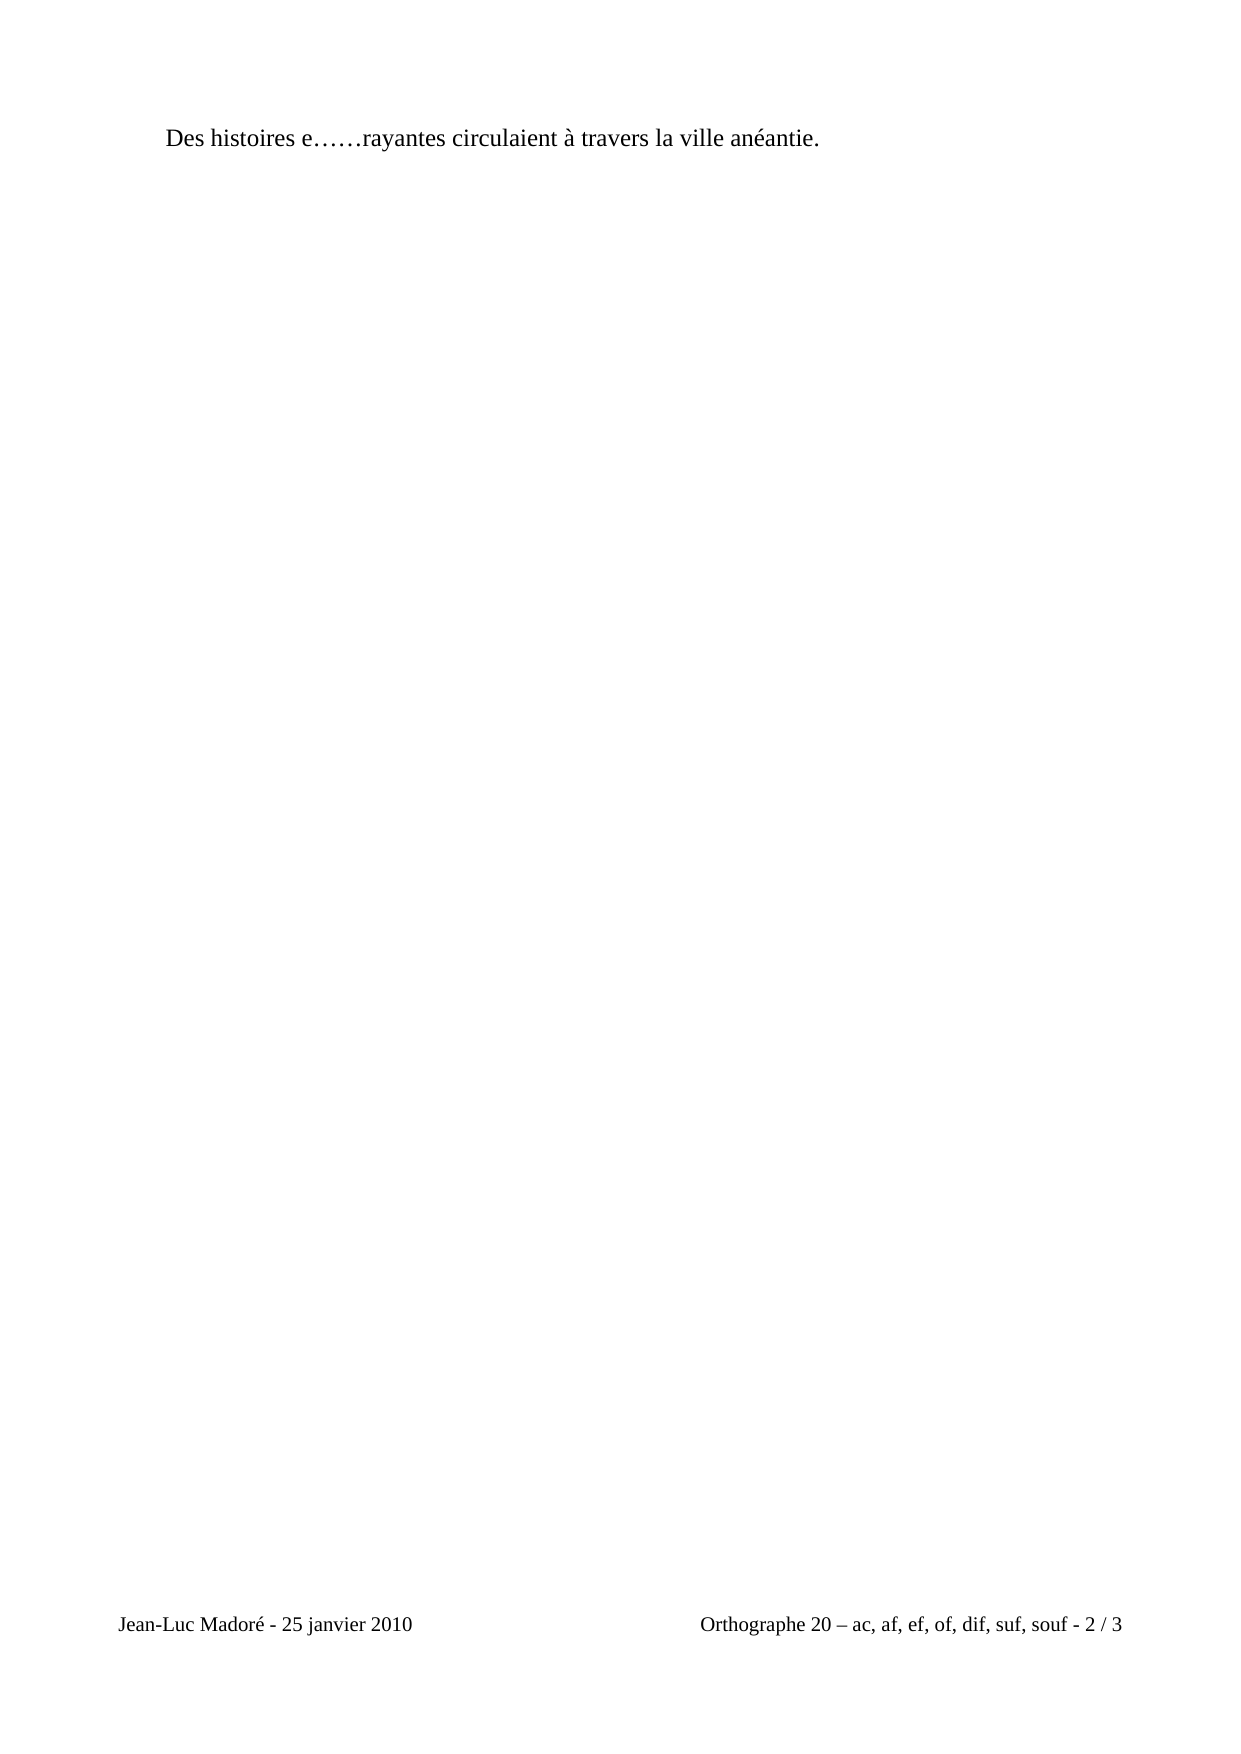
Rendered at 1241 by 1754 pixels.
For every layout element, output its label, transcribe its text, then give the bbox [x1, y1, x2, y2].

text Des histoires e……rayantes circulaient à travers la ville anéantie. [165, 118, 1122, 153]
